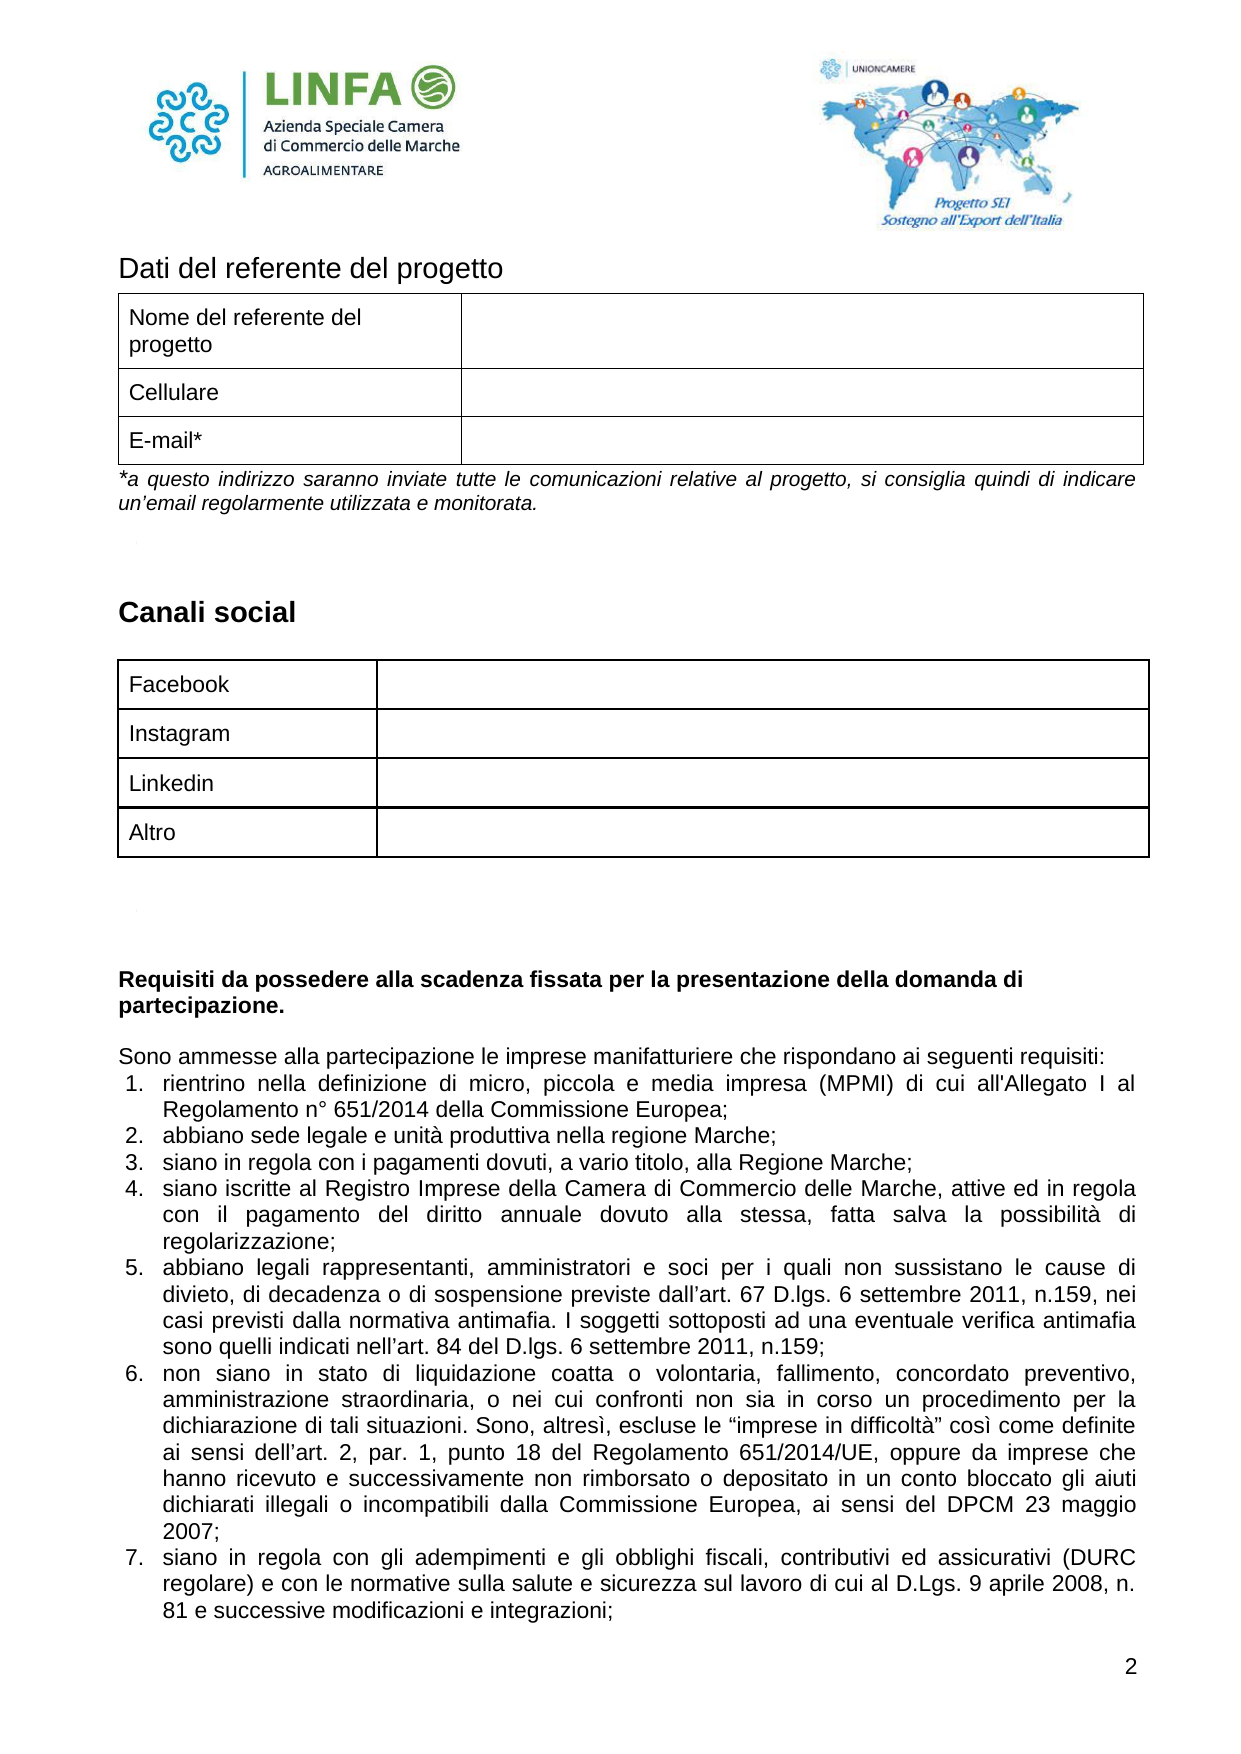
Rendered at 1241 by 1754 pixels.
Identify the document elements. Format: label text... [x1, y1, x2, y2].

picture [811, 51, 1102, 232]
table_cell [462, 369, 1143, 416]
text Requisiti da possedere alla scadenza fissata per la presentazione della domanda di partecipazione. [118, 939, 1137, 1018]
table_cell Cellulare [119, 369, 461, 416]
list abbiano legali rappresentanti, amministratori e soci per i quali non sussistano le cause di divieto, di decadenza o di sospensione previste dall’art. 67 D.lgs. 6 settembre 2011, n.159, nei casi previsti dalla normativa antimafia. I soggetti sottoposti ad una eventuale verifica antimafia sono quelli indicati nell’art. 84 del D.lgs. 6 settembre 2011, n.159; [125, 1254, 1137, 1359]
table_cell E-mail* [119, 417, 461, 464]
text *a questo indirizzo saranno inviate tutte le comunicazioni relative al progetto, si consiglia quindi di indicare un’email regolarmente utilizzata e monitorata. [118, 465, 1137, 515]
table_cell [378, 759, 1148, 806]
list siano in regola con i pagamenti dovuti, a vario titolo, alla Regione Marche; [125, 1149, 1137, 1175]
table_header Nome del referente del progetto [119, 294, 461, 367]
table_cell [462, 417, 1143, 464]
table_header [462, 294, 1143, 367]
picture [140, 61, 471, 186]
table_cell [378, 710, 1148, 757]
table_cell Linkedin [119, 759, 376, 806]
list abbiano sede legale e unità produttiva nella regione Marche; [125, 1122, 1137, 1149]
list siano in regola con gli adempimenti e gli obblighi fiscali, contributivi ed assicurativi (DURC regolare) e con le normative sulla salute e sicurezza sul lavoro di cui al D.Lgs. 9 aprile 2008, n. 81 e successive modificazioni e integrazioni; [125, 1544, 1137, 1623]
list rientrino nella definizione di micro, piccola e media impresa (MPMI) di cui all'Allegato I al Regolamento n° 651/2014 della Commissione Europea; [125, 1070, 1137, 1122]
table_cell Altro [119, 809, 376, 856]
text Sono ammesse alla partecipazione le imprese manifatturiere che rispondano ai seguenti requisiti: [118, 1043, 1137, 1070]
subtitle Dati del referente del progetto [118, 251, 1137, 284]
list siano iscritte al Registro Imprese della Camera di Commercio delle Marche, attive ed in regola con il pagamento del diritto annuale dovuto alla stessa, fatta salva la possibilità di regolarizzazione; [125, 1175, 1137, 1254]
table_header [378, 661, 1148, 708]
text Canali social [118, 595, 1137, 628]
table_cell Instagram [119, 710, 376, 757]
table_header Facebook [119, 661, 376, 708]
list non siano in stato di liquidazione coatta o volontaria, fallimento, concordato preventivo, amministrazione straordinaria, o nei cui confronti non sia in corso un procedimento per la dichiarazione di tali situazioni. Sono, altresì, escluse le “imprese in difficoltà” così come definite ai sensi dell’art. 2, par. 1, punto 18 del Regolamento 651/2014/UE, oppure da imprese che hanno ricevuto e successivamente non rimborsato o depositato in un conto bloccato gli aiuti dichiarati illegali o incompatibili dalla Commissione Europea, ai sensi del DPCM 23 maggio 2007; [125, 1359, 1137, 1544]
table_cell [378, 809, 1148, 856]
